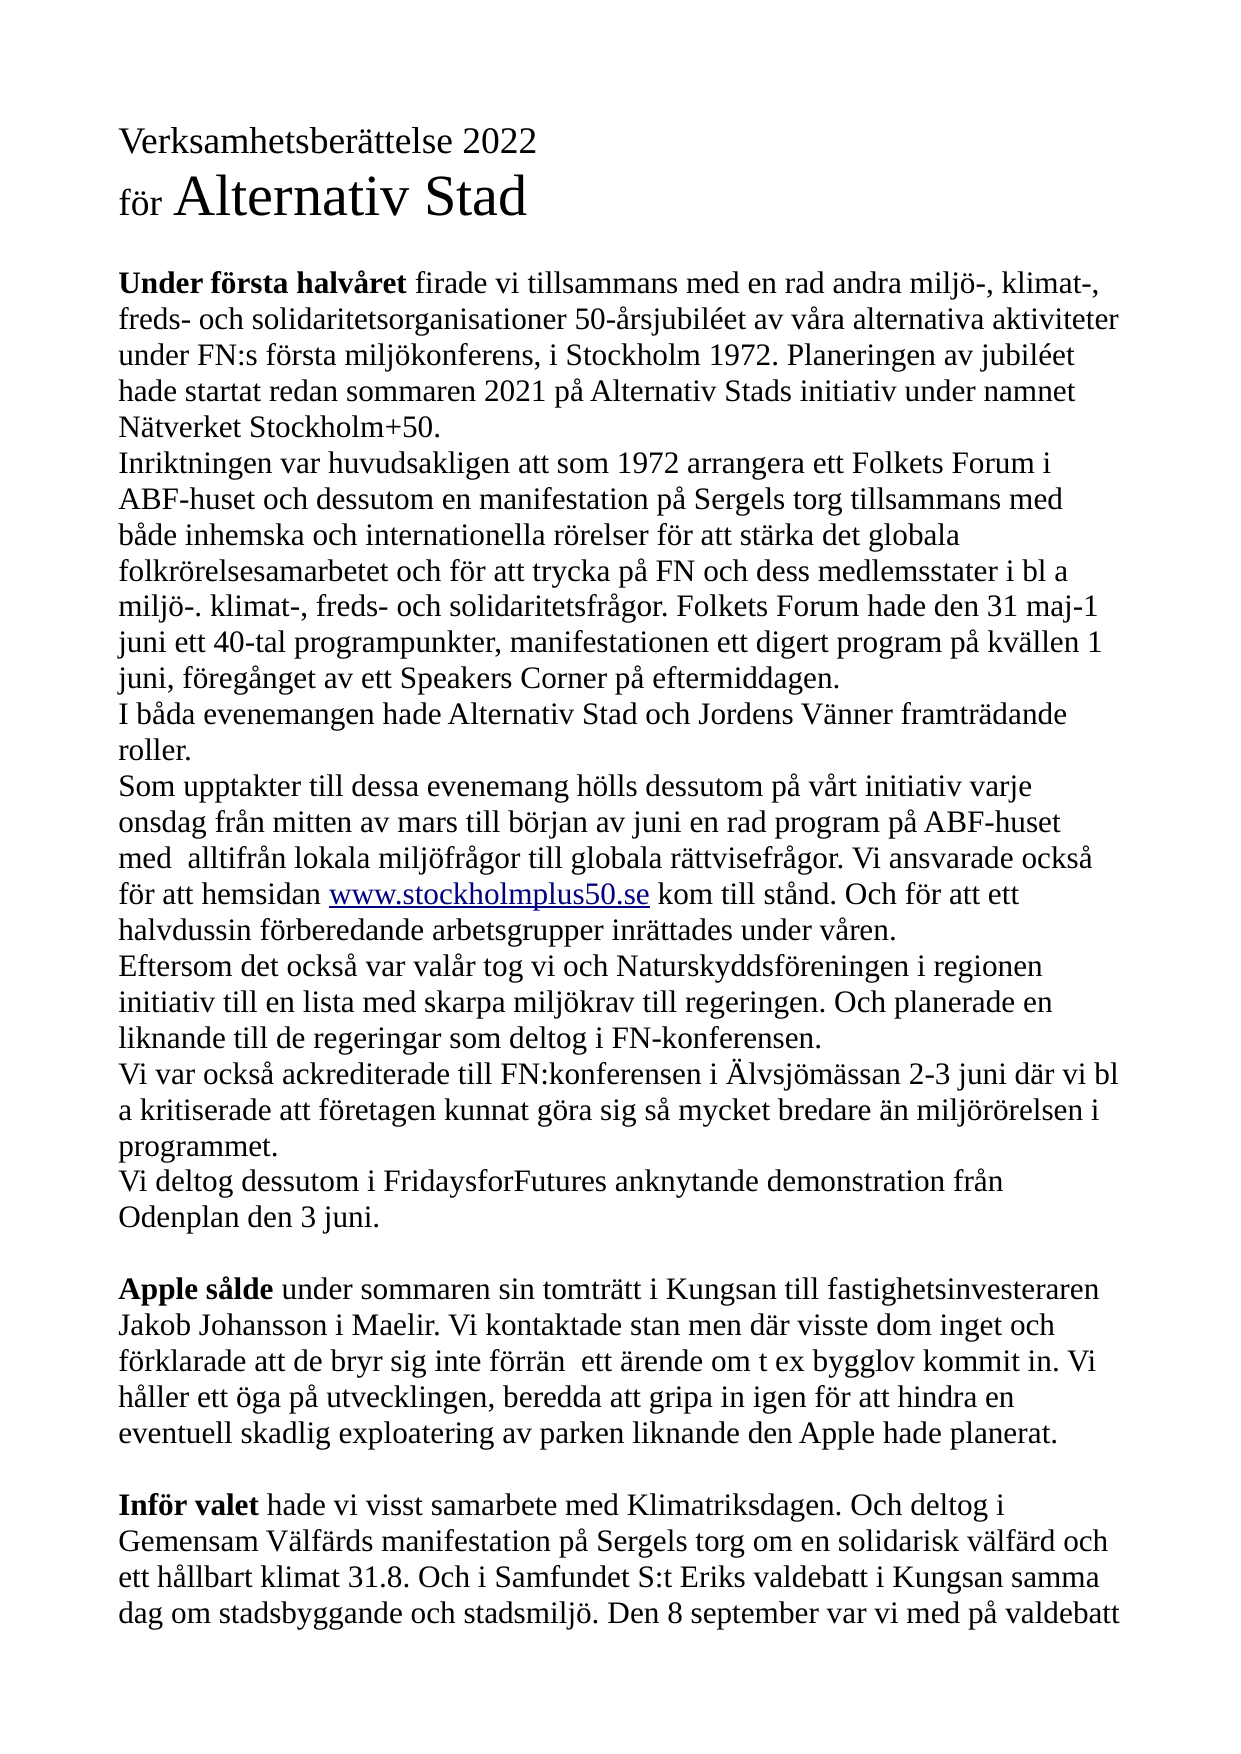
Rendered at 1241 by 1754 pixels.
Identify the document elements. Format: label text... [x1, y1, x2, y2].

text Som upptakter till dessa evenemang hölls dessutom på vårt initiativ varje onsdag från mitten av mars till början av juni en rad program på ABF-huset med alltifrån lokala miljöfrågor till globala rättvisefrågor. Vi ansvarade också för att hemsidan www.stockholmplus50.se kom till stånd. Och för att ett halvdussin förberedande arbetsgrupper inrättades under våren. [118, 767, 1122, 947]
text för Alternativ Stad [118, 161, 1122, 228]
text Inför valet hade vi visst samarbete med Klimatriksdagen. Och deltog i Gemensam Välfärds manifestation på Sergels torg om en solidarisk välfärd och ett hållbart klimat 31.8. Och i Samfundet S:t Eriks valdebatt i Kungsan samma dag om stadsbyggande och stadsmiljö. Den 8 september var vi med på valdebatt [118, 1486, 1122, 1630]
text Verksamhetsberättelse 2022 [118, 118, 1122, 161]
text I båda evenemangen hade Alternativ Stad och Jordens Vänner framträdande roller. [118, 696, 1122, 767]
text Under första halvåret firade vi tillsammans med en rad andra miljö-, klimat-, freds- och solidaritetsorganisationer 50-årsjubiléet av våra alternativa aktiviteter under FN:s första miljökonferens, i Stockholm 1972. Planeringen av jubiléet hade startat redan sommaren 2021 på Alternativ Stads initiativ under namnet Nätverket Stockholm+50. [118, 264, 1122, 444]
text Vi deltog dessutom i FridaysforFutures anknytande demonstration från Odenplan den 3 juni. [118, 1163, 1122, 1234]
text Apple sålde under sommaren sin tomträtt i Kungsan till fastighetsinvesteraren Jakob Johansson i Maelir. Vi kontaktade stan men där visste dom inget och förklarade att de bryr sig inte förrän ett ärende om t ex bygglov kommit in. Vi håller ett öga på utvecklingen, beredda att gripa in igen för att hindra en eventuell skadlig exploatering av parken liknande den Apple hade planerat. [118, 1271, 1122, 1450]
text Inriktningen var huvudsakligen att som 1972 arrangera ett Folkets Forum i ABF-huset och dessutom en manifestation på Sergels torg tillsammans med både inhemska och internationella rörelser för att stärka det globala folkrörelsesamarbetet och för att trycka på FN och dess medlemsstater i bl a miljö-. klimat-, freds- och solidaritetsfrågor. Folkets Forum hade den 31 maj-1 juni ett 40-tal programpunkter, manifestationen ett digert program på kvällen 1 juni, föregånget av ett Speakers Corner på eftermiddagen. [118, 444, 1122, 696]
text Eftersom det också var valår tog vi och Naturskyddsföreningen i regionen initiativ till en lista med skarpa miljökrav till regeringen. Och planerade en liknande till de regeringar som deltog i FN-konferensen. [118, 947, 1122, 1055]
text Vi var också ackrediterade till FN:konferensen i Älvsjömässan 2-3 juni där vi bl a kritiserade att företagen kunnat göra sig så mycket bredare än miljörörelsen i programmet. [118, 1055, 1122, 1163]
